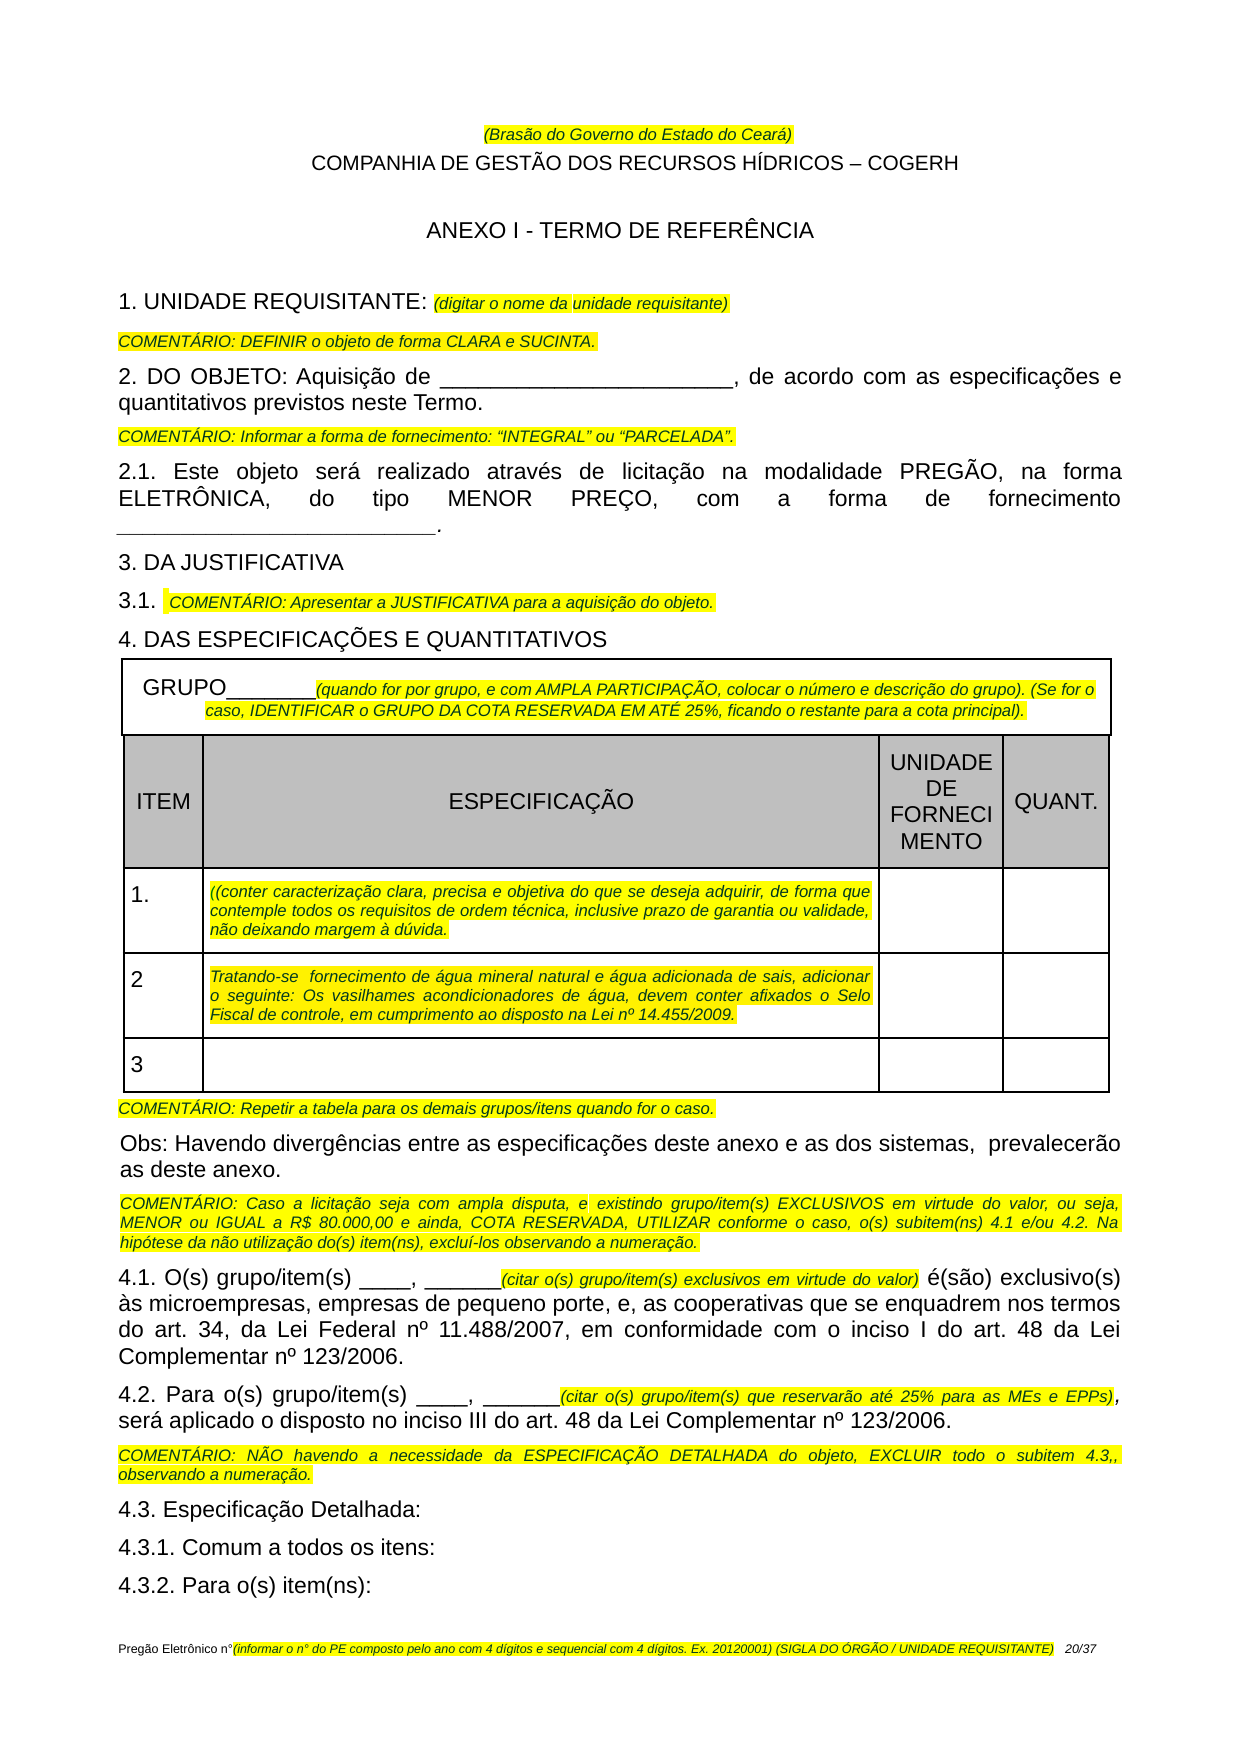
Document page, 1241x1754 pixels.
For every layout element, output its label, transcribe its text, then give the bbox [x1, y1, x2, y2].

text 2. DO OBJETO: Aquisição de _______________________, de acordo com as especificações e quantitativos previstos neste Termo. [118, 363, 1122, 415]
text COMENTÁRIO: Repetir a tabela para os demais grupos/itens quando for o caso. [118, 1098, 1122, 1118]
text 2.1. Este objeto será realizado através de licitação na modalidade PREGÃO, na forma ELETRÔNICA, do tipo MENOR PREÇO, com a forma de fornecimento _________________________. [118, 458, 1122, 537]
table_cell 3 [125, 1039, 202, 1091]
table_header ESPECIFICAÇÃO [204, 736, 878, 867]
table_cell ((conter caracterização clara, precisa e objetiva do que se deseja adquirir, de forma que contemple todos os requisitos de ordem técnica, inclusive prazo de garantia ou validade, não deixando margem à dúvida. [204, 869, 878, 952]
text 4.3.2. Para o(s) item(ns): [118, 1572, 1122, 1598]
text 4.3. Especificação Detalhada: [118, 1496, 1122, 1522]
table_cell [880, 869, 1002, 952]
table_cell 1. [125, 869, 202, 952]
table_cell Tratando-se fornecimento de água mineral natural e água adicionada de sais, adicionar o seguinte: Os vasilhames acondicionadores de água, devem conter afixados o Selo Fiscal de controle, em cumprimento ao disposto na Lei nº 14.455/2009. [204, 954, 878, 1037]
table_cell [880, 1039, 1002, 1091]
text COMENTÁRIO: DEFINIR o objeto de forma CLARA e SUCINTA. [118, 332, 1122, 351]
text 3.1. COMENTÁRIO: Apresentar a JUSTIFICATIVA para a aquisição do objeto. [118, 587, 1122, 614]
table_header ITEM [125, 736, 202, 867]
text 1. UNIDADE REQUISITANTE: (digitar o nome da unidade requisitante) [118, 288, 1122, 314]
text 4. DAS ESPECIFICAÇÕES E QUANTITATIVOS [118, 626, 1122, 652]
text COMENTÁRIO: Caso a licitação seja com ampla disputa, e existindo grupo/item(s) EXCLUSIVOS em virtude do valor, ou seja, MENOR ou IGUAL a R$ 80.000,00 e ainda, COTA RESERVADA, UTILIZAR conforme o caso, o(s) subitem(ns) 4.1 e/ou 4.2. Na hipótese da não utilização do(s) item(ns), excluí-los observando a numeração. [120, 1194, 1122, 1252]
text Obs: Havendo divergências entre as especificações deste anexo e as dos sistemas, prevalecerão as deste anexo. [119, 1129, 1122, 1182]
table_cell [1004, 1039, 1108, 1091]
text 3. DA JUSTIFICATIVA [118, 549, 1122, 576]
text COMENTÁRIO: Informar a forma de fornecimento: “INTEGRAL” ou “PARCELADA”. [118, 427, 1122, 446]
text 4.2. Para o(s) grupo/item(s) ____, ______(citar o(s) grupo/item(s) que reservarão até 25% para as MEs e EPPs), será aplicado o disposto no inciso III do art. 48 da Lei Complementar nº 123/2006. [118, 1381, 1121, 1433]
table_cell [204, 1039, 878, 1091]
table_cell [1004, 869, 1108, 952]
text COMENTÁRIO: NÃO havendo a necessidade da ESPECIFICAÇÃO DETALHADA do objeto, EXCLUIR todo o subitem 4.3,, observando a numeração. [118, 1445, 1122, 1484]
table_header GRUPO_______(quando for por grupo, e com AMPLA PARTICIPAÇÃO, colocar o número e descrição do grupo). (Se for o caso, IDENTIFICAR o GRUPO DA COTA RESERVADA EM ATÉ 25%, ficando o restante para a cota principal). [123, 660, 1110, 734]
table_cell [880, 954, 1002, 1037]
table_cell 2 [125, 954, 202, 1037]
text 4.1. O(s) grupo/item(s) ____, ______(citar o(s) grupo/item(s) exclusivos em virtude do valor) é(são) exclusivo(s) às microempresas, empresas de pequeno porte, e, as cooperativas que se enquadrem nos termos do art. 34, da Lei Federal nº 11.488/2007, em conformidade com o inciso I do art. 48 da Lei Complementar nº 123/2006. [118, 1263, 1121, 1369]
table_header QUANT. [1004, 736, 1108, 867]
text 4.3.1. Comum a todos os itens: [118, 1534, 1122, 1560]
table_header UNIDADE DE FORNECIMENTO [880, 736, 1002, 867]
table_cell [1004, 954, 1108, 1037]
text ANEXO I - TERMO DE REFERÊNCIA [118, 217, 1122, 243]
